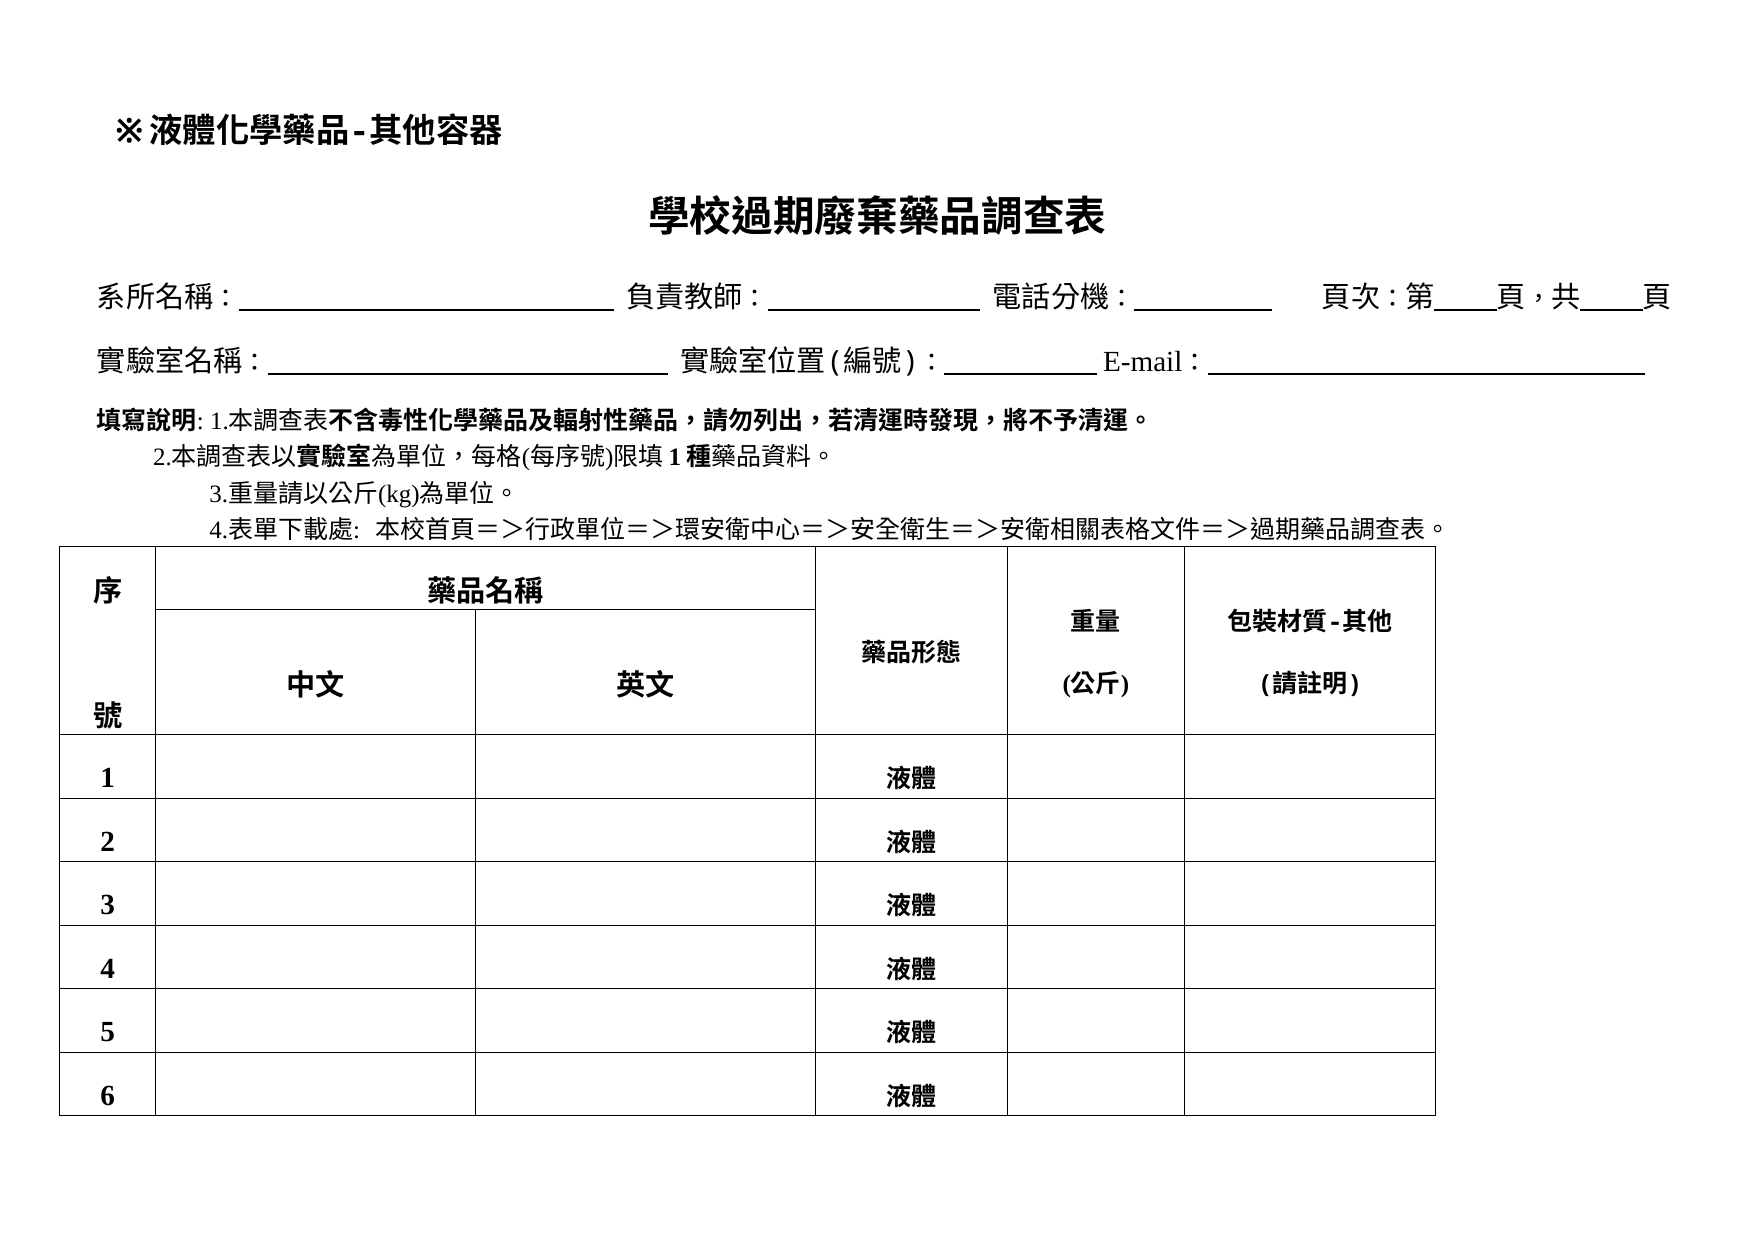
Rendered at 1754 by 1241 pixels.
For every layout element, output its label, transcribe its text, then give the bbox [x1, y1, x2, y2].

table_header 重量 (公斤) [1008, 547, 1184, 734]
table_cell 英文 [476, 610, 815, 734]
table_cell [1185, 926, 1435, 988]
table_cell 6 [60, 1053, 155, 1115]
table_cell 5 [60, 989, 155, 1052]
table_cell 液體 [816, 862, 1007, 925]
table_cell [156, 735, 475, 798]
text 3.重量請以公斤(kg)為單位。 [209, 473, 1721, 509]
text 實驗室名稱： 實驗室位置(編號)： E-mail： [97, 337, 1721, 379]
table_cell 液體 [816, 926, 1007, 988]
table_cell 2 [60, 799, 155, 861]
table_header 序 號 [60, 547, 155, 734]
table_cell 液體 [816, 735, 1007, 798]
table_cell [476, 1053, 815, 1115]
table_cell [1185, 735, 1435, 798]
table_cell [156, 926, 475, 988]
table_cell [476, 862, 815, 925]
table_cell [1008, 926, 1184, 988]
table_cell [156, 799, 475, 861]
table_cell [476, 926, 815, 988]
table_header 包裝材質-其他 (請註明) [1185, 547, 1435, 734]
table_cell [1008, 989, 1184, 1052]
table_cell 液體 [816, 989, 1007, 1052]
table_cell [156, 989, 475, 1052]
text 系所名稱： 負責教師： 電話分機： 頁次：第 頁，共 頁 [97, 274, 1695, 316]
table_cell 液體 [816, 799, 1007, 861]
table_cell [1185, 1053, 1435, 1115]
table_header 藥品名稱 [156, 547, 815, 609]
table_cell [476, 735, 815, 798]
table_header 藥品形態 [816, 547, 1007, 734]
table_cell [1185, 799, 1435, 861]
text 學校過期廢棄藥品調查表 [59, 183, 1695, 243]
table_cell [1008, 799, 1184, 861]
text 4.表單下載處: 本校首頁＝＞行政單位＝＞環安衛中心＝＞安全衛生＝＞安衛相關表格文件＝＞過期藥品調查表。 [209, 509, 1721, 546]
table_cell 4 [60, 926, 155, 988]
table_cell [156, 1053, 475, 1115]
table_cell 1 [60, 735, 155, 798]
table_cell [1008, 735, 1184, 798]
table_cell [476, 799, 815, 861]
table_cell [156, 862, 475, 925]
table_cell 中文 [156, 610, 475, 734]
table_cell 液體 [816, 1053, 1007, 1115]
table_cell [1008, 862, 1184, 925]
table_cell [1008, 1053, 1184, 1115]
text ※液體化學藥品-其他容器 [59, 98, 1695, 155]
table_cell [1185, 862, 1435, 925]
text 填寫說明: 1.本調查表不含毒性化學藥品及輻射性藥品，請勿列出，若清運時發現，將不予清運。 [97, 401, 1721, 437]
text 2.本調查表以實驗室為單位，每格(每序號)限填1種藥品資料。 [97, 437, 1721, 473]
table_cell 3 [60, 862, 155, 925]
table_cell [476, 989, 815, 1052]
table_cell [1185, 989, 1435, 1052]
